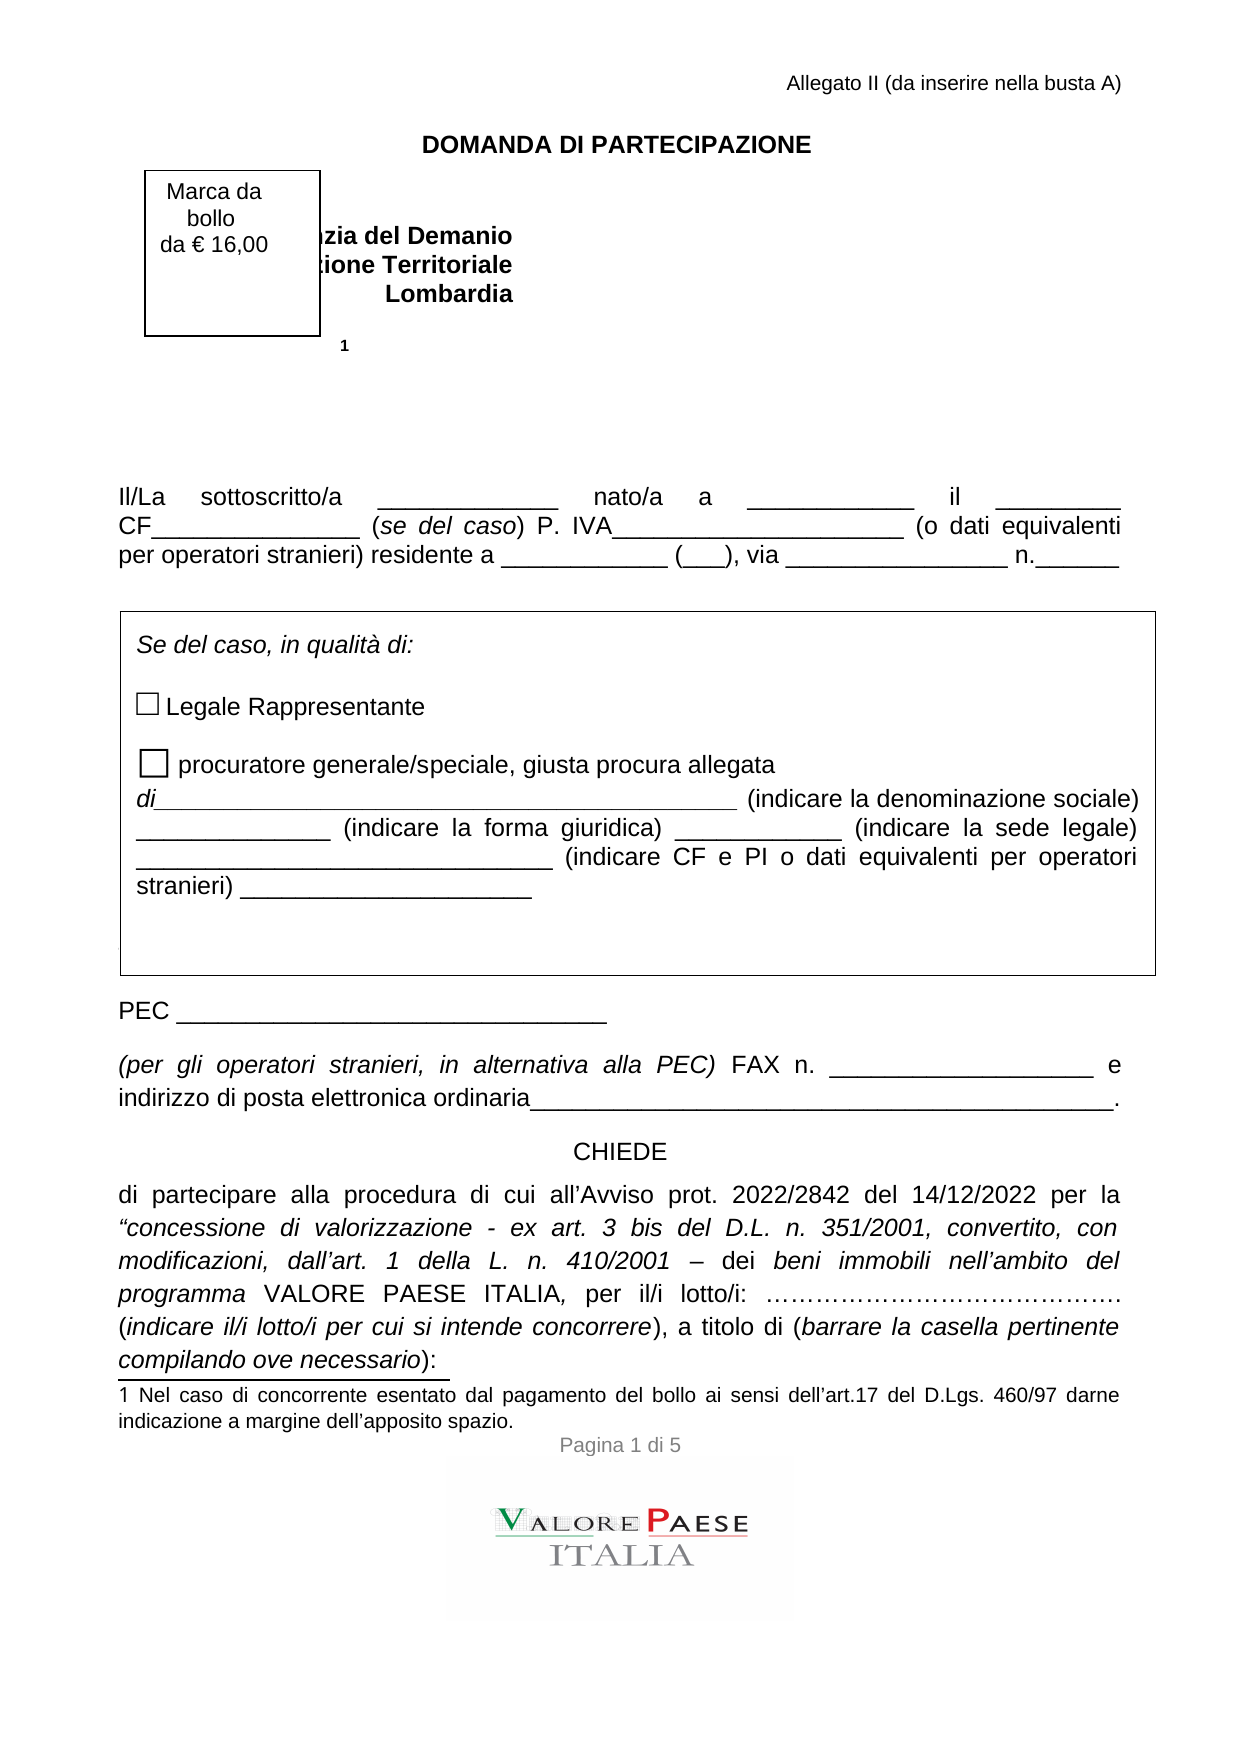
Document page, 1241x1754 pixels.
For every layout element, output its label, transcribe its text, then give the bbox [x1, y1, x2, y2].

text □ Legale Rappresentante [136, 680, 1140, 723]
text DOMANDA DI PARTECIPAZIONE [118, 129, 1122, 158]
text di__________________________________________ (indicare la denominazione sociale) ______________ (indicare la forma giuridica) ____________ (indicare la sede legale) ______________________________ (indicare CF e PI o dati equivalenti per operatori stranieri) _____________________ [136, 784, 1140, 899]
table_header All’Agenzia del Demanio Direzione Territoriale Lombardia [118, 193, 144, 336]
text Il/La sottoscritto/a _____________ nato/a a ____________ il _________ CF_______________ (se del caso) P. IVA_____________________ (o dati equivalenti per operatori stranieri) residente a ____________ (___), via ________________ n.______ [118, 482, 1122, 569]
text □ procuratore generale/speciale, giusta procura allegata [136, 733, 1140, 784]
text PEC _______________________________ [118, 996, 1122, 1024]
text di partecipare alla procedura di cui all’Avviso prot. 2022/2842 del 14/12/2022 per la “concessione di valorizzazione - ex art. 3 bis del D.L. n. 351/2001, convertito, con modificazioni, dall’art. 1 della L. n. 410/2001 – dei beni immobili nell’ambito del programma VALORE PAESE ITALIA, per il/i lotto/i: ……………………………………. (indicare il/i lotto/i per cui si intende concorrere), a titolo di (barrare la casella pertinente compilando ove necessario): [118, 1180, 1122, 1374]
text CHIEDE [118, 1136, 1122, 1165]
table_header All’Agenzia del Demanio Direzione Territoriale Lombardia [321, 193, 524, 336]
text (per gli operatori stranieri, in alternativa alla PEC) FAX n. ___________________ e indirizzo di posta elettronica ordinaria__________________________________________. [118, 1049, 1122, 1111]
text Nel caso di concorrente esentato dal pagamento del bollo ai sensi dell’art.17 del D.Lgs. 460/97 darne indicazione a margine dell’apposito spazio. [118, 1380, 1122, 1433]
text Se del caso, in qualità di: [136, 630, 1140, 659]
